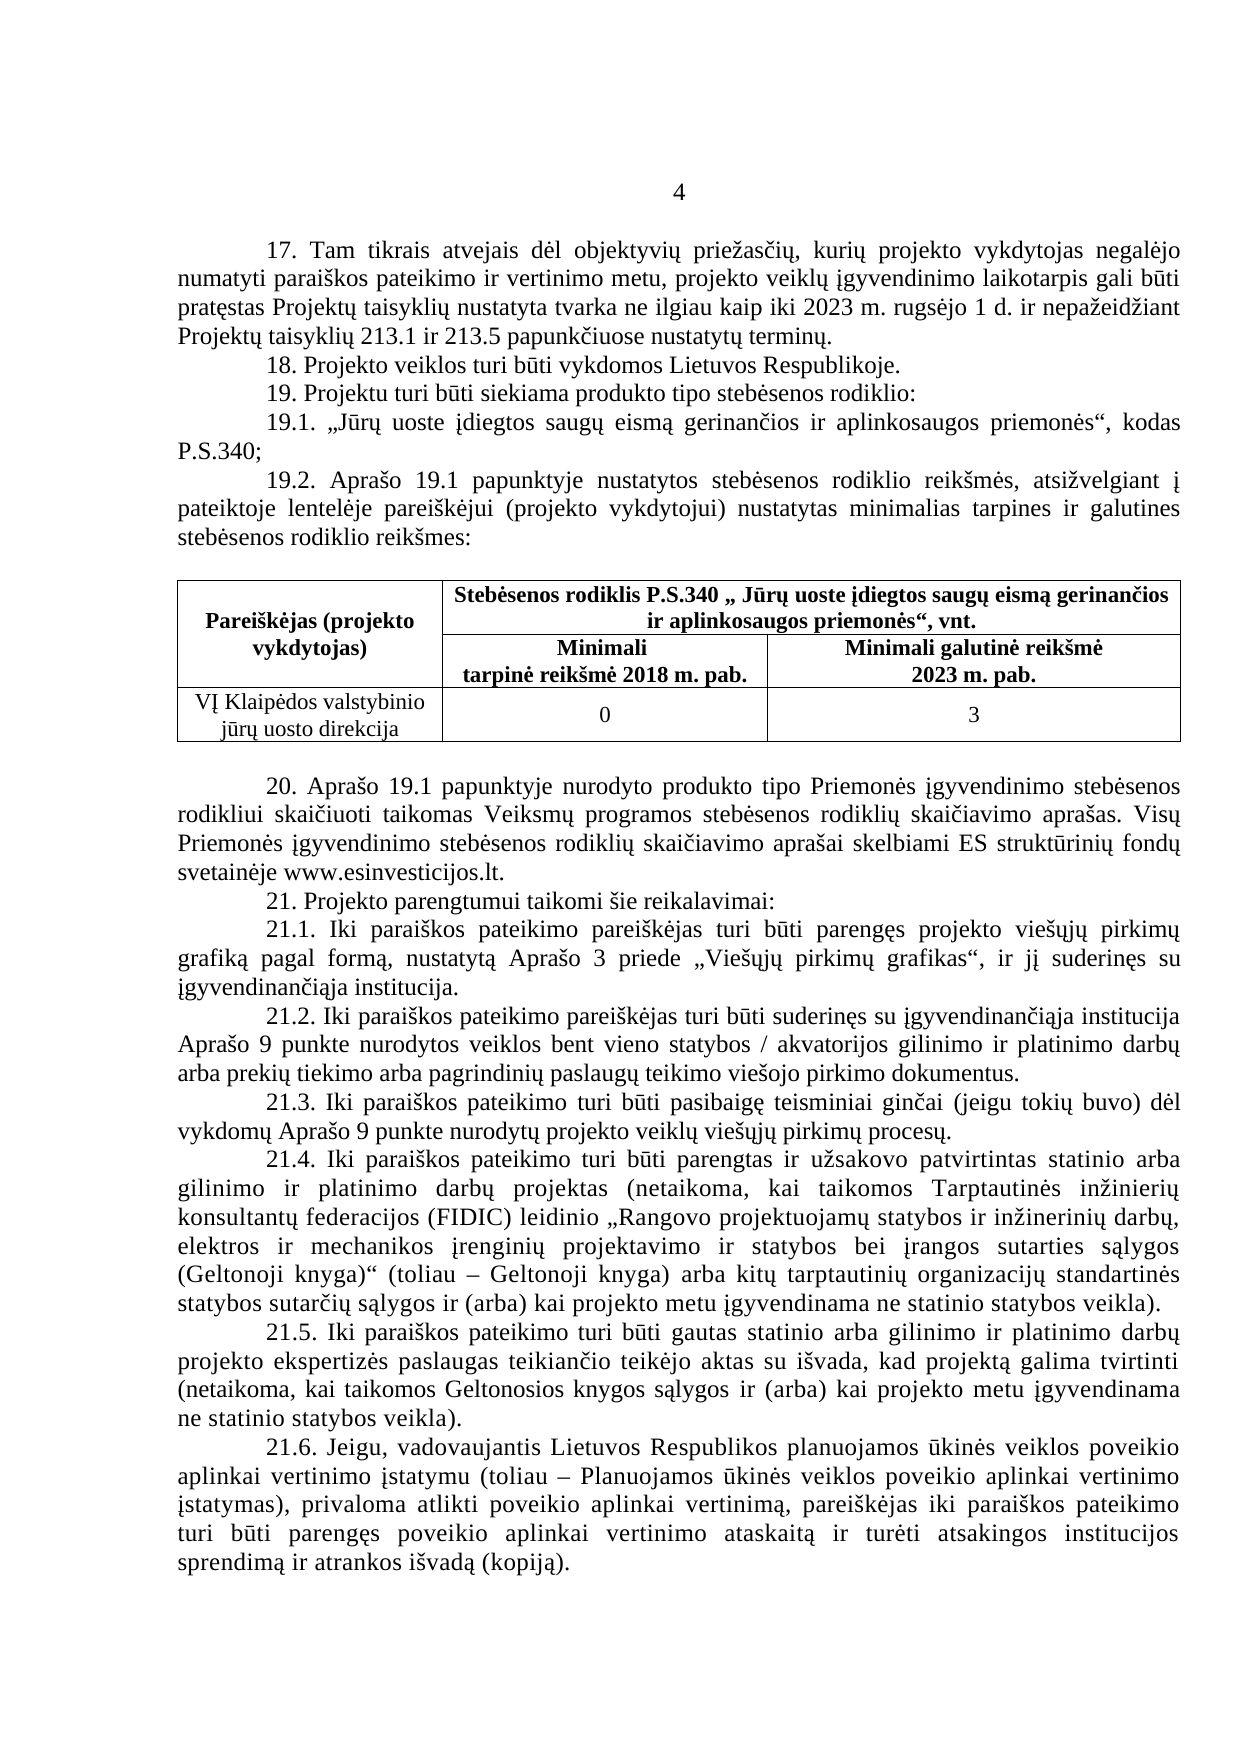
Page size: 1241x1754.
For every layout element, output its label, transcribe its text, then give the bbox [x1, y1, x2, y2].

text 20. Aprašo 19.1 papunktyje nurodyto produkto tipo Priemonės įgyvendinimo stebėsenos rodikliui skaičiuoti taikomas Veiksmų programos stebėsenos rodiklių skaičiavimo aprašas. Visų Priemonės įgyvendinimo stebėsenos rodiklių skaičiavimo aprašai skelbiami ES struktūrinių fondų svetainėje www.esinvesticijos.lt. [177, 771, 1181, 886]
table_cell VĮ Klaipėdos valstybinio jūrų uosto direkcija [178, 688, 442, 741]
table_cell Minimali tarpinė reikšmė 2018 m. pab. [443, 635, 767, 687]
text 19.2. Aprašo 19.1 papunktyje nustatytos stebėsenos rodiklio reikšmės, atsižvelgiant į pateiktoje lentelėje pareiškėjui (projekto vykdytojui) nustatytas minimalias tarpines ir galutines stebėsenos rodiklio reikšmes: [177, 465, 1181, 551]
text 18. Projekto veiklos turi būti vykdomos Lietuvos Respublikoje. [177, 350, 1181, 378]
text 19. Projektu turi būti siekiama produkto tipo stebėsenos rodiklio: [177, 378, 1181, 407]
text 21.5. Iki paraiškos pateikimo turi būti gautas statinio arba gilinimo ir platinimo darbų projekto ekspertizės paslaugas teikiančio teikėjo aktas su išvada, kad projektą galima tvirtinti (netaikoma, kai taikomos Geltonosios knygos sąlygos ir (arba) kai projekto metu įgyvendinama ne statinio statybos veikla). [177, 1317, 1181, 1432]
table_cell Minimali galutinė reikšmė 2023 m. pab. [768, 635, 1180, 687]
text 21.2. Iki paraiškos pateikimo pareiškėjas turi būti suderinęs su įgyvendinančiąja institucija Aprašo 9 punkte nurodytos veiklos bent vieno statybos / akvatorijos gilinimo ir platinimo darbų arba prekių tiekimo arba pagrindinių paslaugų teikimo viešojo pirkimo dokumentus. [177, 1001, 1181, 1087]
text 21. Projekto parengtumui taikomi šie reikalavimai: [177, 886, 1181, 914]
table_cell 3 [768, 688, 1180, 741]
text 19.1. „Jūrų uoste įdiegtos saugų eismą gerinančios ir aplinkosaugos priemonės“, kodas P.S.340; [177, 407, 1181, 465]
table_header Pareiškėjas (projekto vykdytojas) [178, 581, 442, 687]
text 17. Tam tikrais atvejais dėl objektyvių priežasčių, kurių projekto vykdytojas negalėjo numatyti paraiškos pateikimo ir vertinimo metu, projekto veiklų įgyvendinimo laikotarpis gali būti pratęstas Projektų taisyklių nustatyta tvarka ne ilgiau kaip iki 2023 m. rugsėjo 1 d. ir nepažeidžiant Projektų taisyklių 213.1 ir 213.5 papunkčiuose nustatytų terminų. [177, 235, 1181, 350]
text 21.4. Iki paraiškos pateikimo turi būti parengtas ir užsakovo patvirtintas statinio arba gilinimo ir platinimo darbų projektas (netaikoma, kai taikomos Tarptautinės inžinierių konsultantų federacijos (FIDIC) leidinio „Rangovo projektuojamų statybos ir inžinerinių darbų, elektros ir mechanikos įrenginių projektavimo ir statybos bei įrangos sutarties sąlygos (Geltonoji knyga)“ (toliau – Geltonoji knyga) arba kitų tarptautinių organizacijų standartinės statybos sutarčių sąlygos ir (arba) kai projekto metu įgyvendinama ne statinio statybos veikla). [177, 1144, 1181, 1317]
text 21.6. Jeigu, vadovaujantis Lietuvos Respublikos planuojamos ūkinės veiklos poveikio aplinkai vertinimo įstatymu (toliau – Planuojamos ūkinės veiklos poveikio aplinkai vertinimo įstatymas), privaloma atlikti poveikio aplinkai vertinimą, pareiškėjas iki paraiškos pateikimo turi būti parengęs poveikio aplinkai vertinimo ataskaitą ir turėti atsakingos institucijos sprendimą ir atrankos išvadą (kopiją). [177, 1432, 1181, 1576]
table_header Stebėsenos rodiklis P.S.340 „ Jūrų uoste įdiegtos saugų eismą gerinančios ir aplinkosaugos priemonės“, vnt. [443, 581, 1180, 633]
table_cell 0 [443, 688, 767, 741]
text 21.3. Iki paraiškos pateikimo turi būti pasibaigę teisminiai ginčai (jeigu tokių buvo) dėl vykdomų Aprašo 9 punkte nurodytų projekto veiklų viešųjų pirkimų procesų. [177, 1087, 1181, 1144]
text 21.1. Iki paraiškos pateikimo pareiškėjas turi būti parengęs projekto viešųjų pirkimų grafiką pagal formą, nustatytą Aprašo 3 priede „Viešųjų pirkimų grafikas“, ir jį suderinęs su įgyvendinančiąja institucija. [177, 914, 1181, 1001]
